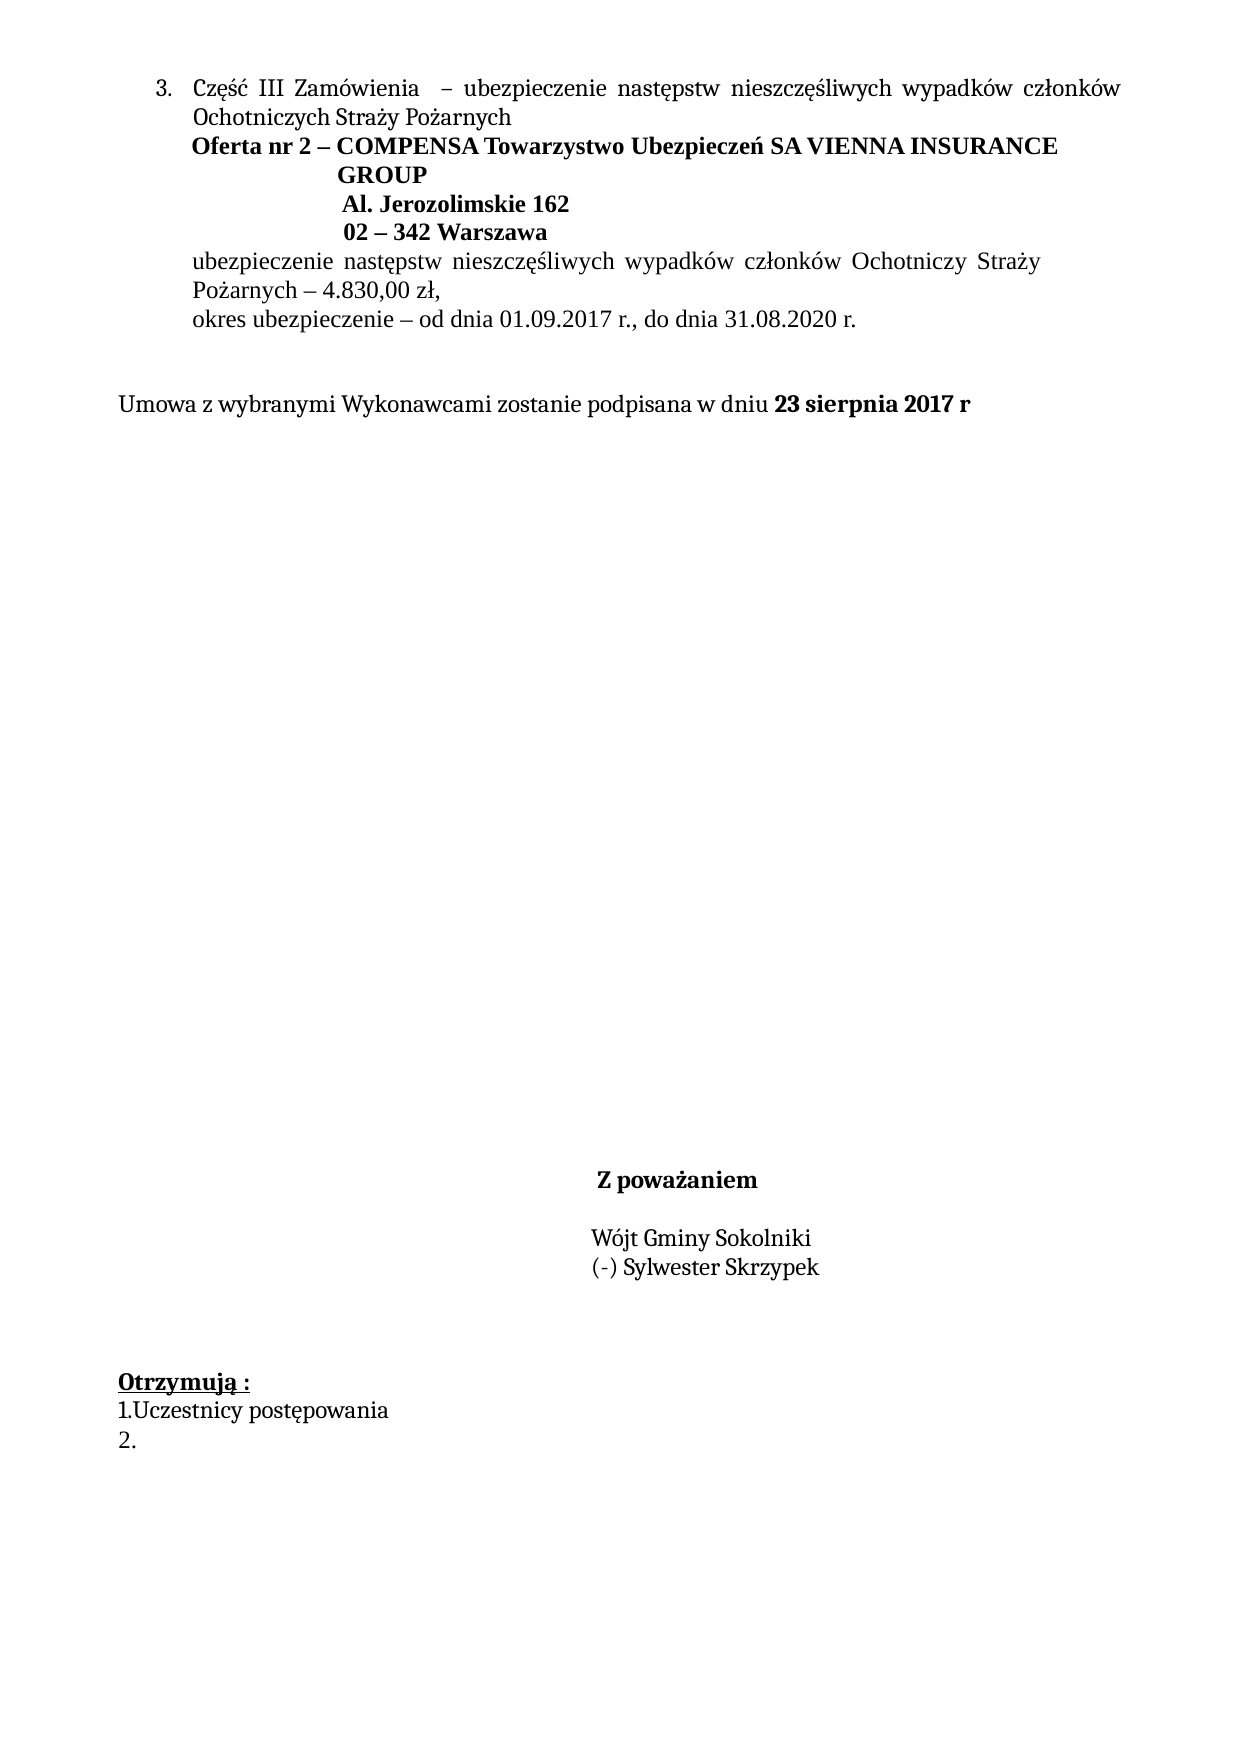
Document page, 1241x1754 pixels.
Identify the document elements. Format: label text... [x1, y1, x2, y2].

text Z poważaniem [118, 1166, 1122, 1195]
text okres ubezpieczenie – od dnia 01.09.2017 r., do dnia 31.08.2020 r. [118, 304, 1122, 332]
text Oferta nr 2 – COMPENSA Towarzystwo Ubezpieczeń SA VIENNA INSURANCE [118, 131, 1122, 160]
text GROUP [118, 160, 1122, 189]
text 02 – 342 Warszawa [118, 217, 1122, 246]
text Al. Jerozolimskie 162 [118, 189, 1122, 217]
text Wójt Gminy Sokolniki [118, 1224, 1122, 1252]
text Otrzymują : [118, 1367, 1122, 1396]
list Część III Zamówienia – ubezpieczenie następstw nieszczęśliwych wypadków członków Ochotniczych Straży Pożarnych [156, 74, 1122, 131]
text (-) Sylwester Skrzypek [118, 1252, 1122, 1281]
list Uczestnicy postępowania [118, 1396, 1122, 1425]
text Umowa z wybranymi Wykonawcami zostanie podpisana w dniu 23 sierpnia 2017 r [118, 390, 1122, 419]
text ubezpieczenie następstw nieszczęśliwych wypadków członków Ochotniczy Straży Pożarnych – 4.830,00 zł, [118, 246, 1122, 304]
